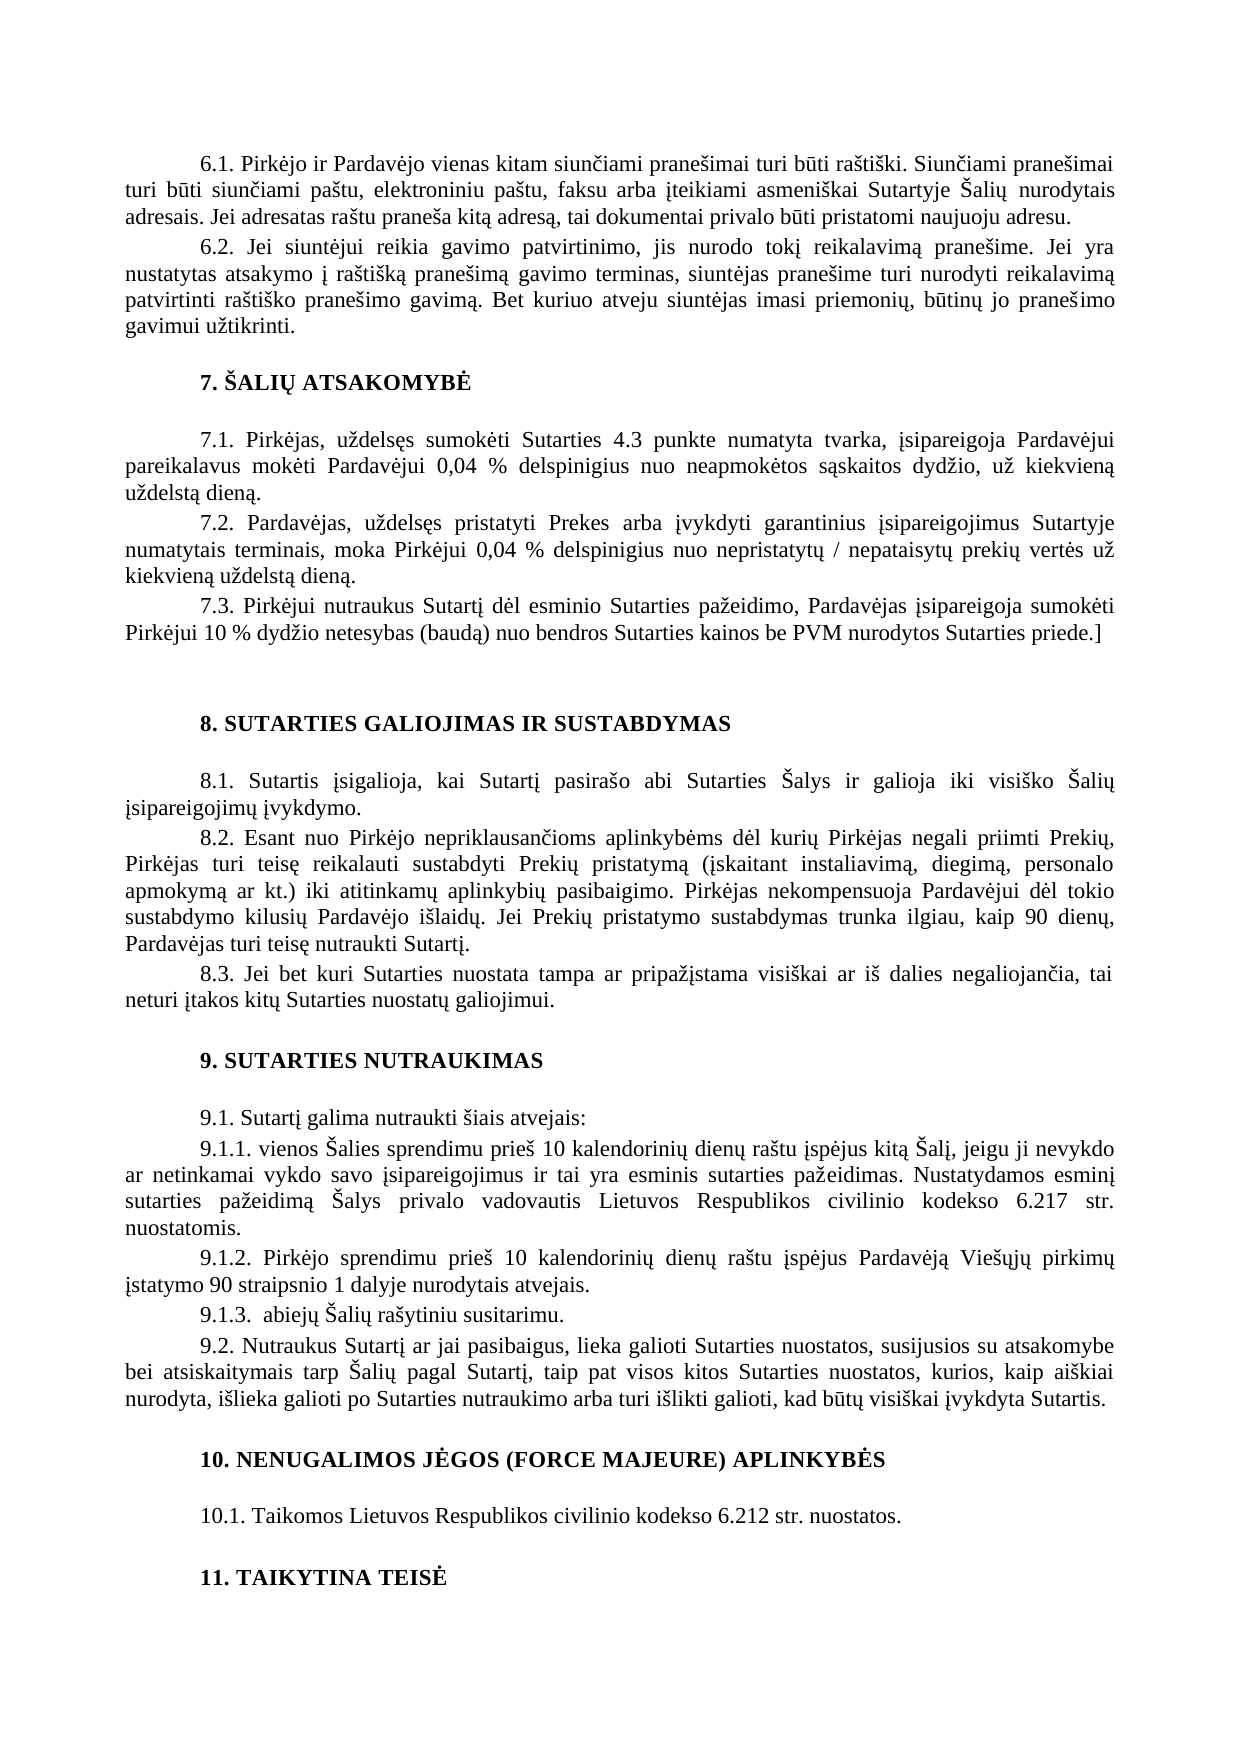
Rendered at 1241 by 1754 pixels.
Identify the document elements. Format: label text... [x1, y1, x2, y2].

text 8.1. Sutartis įsigalioja, kai Sutartį pasirašo abi Sutarties Šalys ir galioja iki visiško Šalių įsipareigojimų įvykdymo. [125, 767, 1115, 820]
subtitle 11. TAIKYTINA TEISĖ [125, 1563, 1115, 1590]
subtitle 8. SUTARTIES GALIOJIMAS IR SUSTABDYMAS [125, 710, 1115, 737]
text 9.1.3. abiejų Šalių rašytiniu susitarimu. [125, 1301, 1115, 1328]
subtitle 10. NENUGALIMOS JĖGOS (FORCE MAJEURE) APLINKYBĖS [125, 1446, 1115, 1472]
text 7.2. Pardavėjas, uždelsęs pristatyti Prekes arba įvykdyti garantinius įsipareigojimus Sutartyje numatytais terminais, moka Pirkėjui 0,04 % delspinigius nuo nepristatytų / nepataisytų prekių vertės už kiekvieną uždelstą dieną. [125, 509, 1115, 588]
subtitle 7. ŠALIŲ ATSAKOMYBĖ [125, 369, 1115, 396]
text 9.1.2. Pirkėjo sprendimu prieš 10 kalendorinių dienų raštu įspėjus Pardavėją Viešųjų pirkimų įstatymo 90 straipsnio 1 dalyje nurodytais atvejais. [125, 1244, 1115, 1297]
text 9.2. Nutraukus Sutartį ar jai pasibaigus, lieka galioti Sutarties nuostatos, susijusios su atsakomybe bei atsiskaitymais tarp Šalių pagal Sutartį, taip pat visos kitos Sutarties nuostatos, kurios, kaip aiškiai nurodyta, išlieka galioti po Sutarties nutraukimo arba turi išlikti galioti, kad būtų visiškai įvykdyta Sutartis. [125, 1332, 1115, 1411]
text 6.2. Jei siuntėjui reikia gavimo patvirtinimo, jis nurodo tokį reikalavimą pranešime. Jei yra nustatytas atsakymo į raštišką pranešimą gavimo terminas, siuntėjas pranešime turi nurodyti reikalavimą patvirtinti raštiško pranešimo gavimą. Bet kuriuo atveju siuntėjas imasi priemonių, būtinų jo pranešimo gavimui užtikrinti. [125, 233, 1115, 339]
text 9.1.1. vienos Šalies sprendimu prieš 10 kalendorinių dienų raštu įspėjus kitą Šalį, jeigu ji nevykdo ar netinkamai vykdo savo įsipareigojimus ir tai yra esminis sutarties pažeidimas. Nustatydamos esminį sutarties pažeidimą Šalys privalo vadovautis Lietuvos Respublikos civilinio kodekso 6.217 str. nuostatomis. [125, 1135, 1115, 1240]
text 9.1. Sutartį galima nutraukti šiais atvejais: [125, 1104, 1115, 1131]
text 6.1. Pirkėjo ir Pardavėjo vienas kitam siunčiami pranešimai turi būti raštiški. Siunčiami pranešimai turi būti siunčiami paštu, elektroniniu paštu, faksu arba įteikiami asmeniškai Sutartyje Šalių nurodytais adresais. Jei adresatas raštu praneša kitą adresą, tai dokumentai privalo būti pristatomi naujuoju adresu. [125, 150, 1115, 229]
text 8.3. Jei bet kuri Sutarties nuostata tampa ar pripažįstama visiškai ar iš dalies negaliojančia, tai neturi įtakos kitų Sutarties nuostatų galiojimui. [125, 960, 1115, 1013]
subtitle 9. SUTARTIES NUTRAUKIMAS [125, 1047, 1115, 1074]
text 8.2. Esant nuo Pirkėjo nepriklausančioms aplinkybėms dėl kurių Pirkėjas negali priimti Prekių, Pirkėjas turi teisę reikalauti sustabdyti Prekių pristatymą (įskaitant instaliavimą, diegimą, personalo apmokymą ar kt.) iki atitinkamų aplinkybių pasibaigimo. Pirkėjas nekompensuoja Pardavėjui dėl tokio sustabdymo kilusių Pardavėjo išlaidų. Jei Prekių pristatymo sustabdymas trunka ilgiau, kaip 90 dienų, Pardavėjas turi teisę nutraukti Sutartį. [125, 824, 1115, 956]
text 7.3. Pirkėjui nutraukus Sutartį dėl esminio Sutarties pažeidimo, Pardavėjas įsipareigoja sumokėti Pirkėjui 10 % dydžio netesybas (baudą) nuo bendros Sutarties kainos be PVM nurodytos Sutarties priede.] [125, 592, 1115, 645]
text 7.1. Pirkėjas, uždelsęs sumokėti Sutarties 4.3 punkte numatyta tvarka, įsipareigoja Pardavėjui pareikalavus mokėti Pardavėjui 0,04 % delspinigius nuo neapmokėtos sąskaitos dydžio, už kiekvieną uždelstą dieną. [125, 426, 1115, 505]
text 10.1. Taikomos Lietuvos Respublikos civilinio kodekso 6.212 str. nuostatos. [125, 1502, 1115, 1529]
